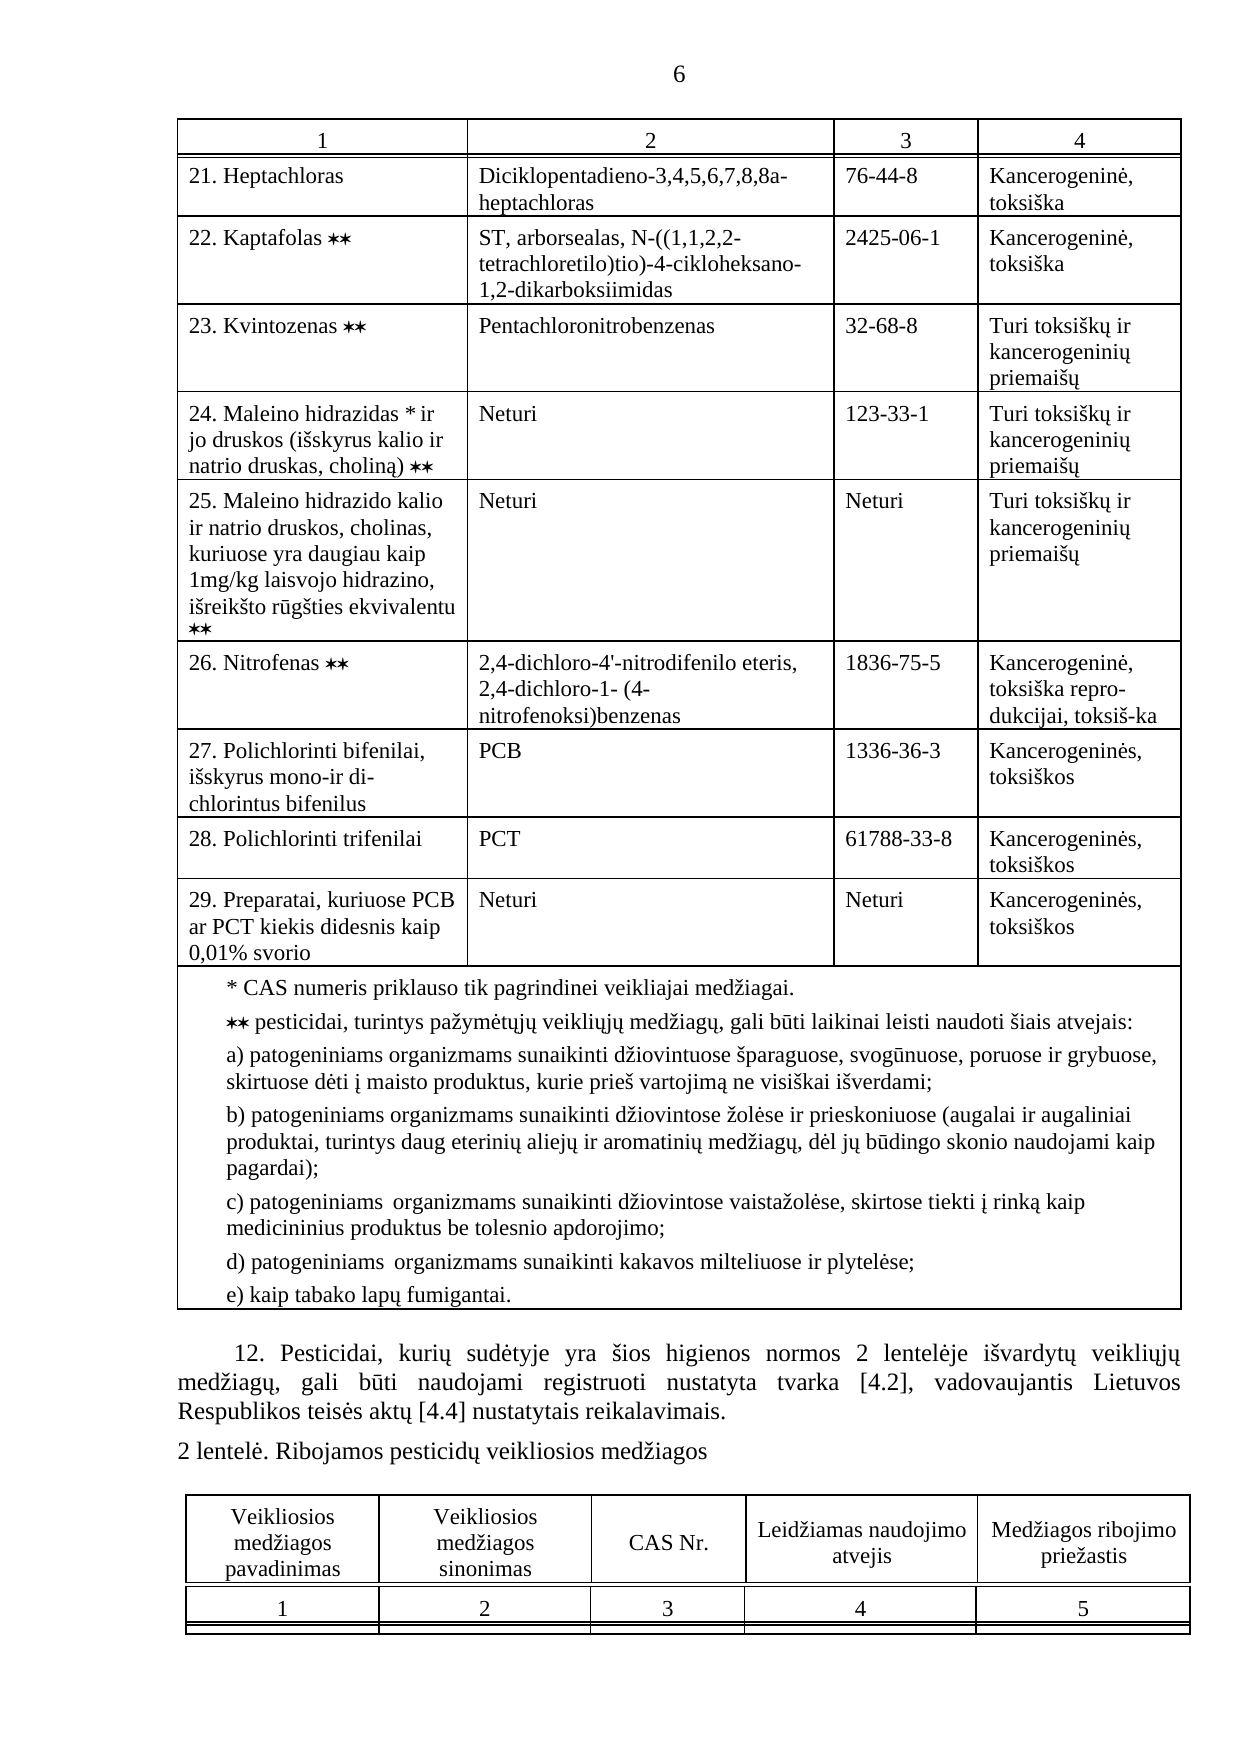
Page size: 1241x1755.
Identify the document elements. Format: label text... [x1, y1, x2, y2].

table_header 2 [380, 1587, 590, 1621]
table_cell Neturi [468, 480, 833, 640]
text 2 lentelė. Ribojamos pesticidų veikliosios medžiagos [177, 1436, 1181, 1465]
table_header 4 [979, 120, 1180, 153]
table_header 1 [178, 120, 467, 153]
table_header CAS Nr. [592, 1496, 745, 1582]
table_cell 1836-75-5 [835, 642, 977, 728]
table_cell 29. Preparatai, kuriuose PCB ar PCT kiekis didesnis kaip 0,01% svorio [178, 879, 467, 965]
table_cell 21. Heptachloras [178, 158, 467, 215]
table_cell 23. Kvintozenas  [178, 305, 467, 391]
table_cell Kancerogeninė, toksiška repro-dukcijai, toksiš-ka [979, 642, 1180, 728]
table_cell Kancerogeninė, toksiška [979, 217, 1180, 303]
table_header 1 [187, 1587, 378, 1621]
table_header 4 [745, 1587, 975, 1621]
table_cell Turi toksiškų ir kancerogeninių priemaišų [979, 305, 1180, 391]
table_cell Turi toksiškų ir kancerogeninių priemaišų [979, 480, 1180, 640]
table_cell 24. Maleino hidrazidas * ir jo druskos (išskyrus kalio ir natrio druskas, choliną)  [178, 392, 467, 479]
text 12. Pesticidai, kurių sudėtyje yra šios higienos normos 2 lentelėje išvardytų veikliųjų medžiagų, gali būti naudojami registruoti nustatyta tvarka [4.2], vadovaujantis Lietuvos Respublikos teisės aktų [4.4] nustatytais reikalavimais. [177, 1338, 1181, 1424]
table_cell PCB [468, 730, 833, 816]
table_cell 61788-33-8 [835, 818, 977, 877]
table_cell [591, 1626, 744, 1633]
table_cell 26. Nitrofenas  [178, 642, 467, 728]
table_cell Neturi [468, 879, 833, 965]
table_cell [977, 1626, 1189, 1633]
table_cell 32-68-8 [835, 305, 977, 391]
table_header Veikliosios medžiagos sinonimas [380, 1496, 591, 1582]
table_header Veikliosios medžiagos pavadinimas [187, 1496, 378, 1582]
table_cell 2,4-dichloro-4'-nitrodifenilo eteris, 2,4-dichloro-1- (4-nitrofenoksi)benzenas [468, 642, 833, 728]
table_header Medžiagos ribojimo priežastis [978, 1496, 1189, 1582]
table_cell 2425-06-1 [835, 217, 977, 303]
table_cell 28. Polichlorinti trifenilai [178, 818, 467, 877]
table_cell 123-33-1 [835, 392, 977, 479]
table_cell [187, 1626, 378, 1633]
table_header 5 [977, 1587, 1189, 1621]
table_cell ST, arborsealas, N-((1,1,2,2-tetrachloretilo)tio)-4-cikloheksano-1,2-dikarboksiimidas [468, 217, 833, 303]
table_cell [745, 1626, 975, 1633]
table_header 3 [591, 1587, 744, 1621]
table_cell Diciklopentadieno-3,4,5,6,7,8,8a-heptachloras [468, 158, 833, 215]
table_header 2 [468, 120, 833, 153]
table_cell Pentachloronitrobenzenas [468, 305, 833, 391]
table_cell Turi toksiškų ir kancerogeninių priemaišų [979, 392, 1180, 479]
table_cell PCT [468, 818, 833, 877]
table_cell Kancerogeninė, toksiška [979, 158, 1180, 215]
table_cell Neturi [835, 879, 977, 965]
table_cell Neturi [835, 480, 977, 640]
table_cell Neturi [468, 392, 833, 479]
table_cell Kancerogeninės, toksiškos [979, 818, 1180, 877]
table_cell 1336-36-3 [835, 730, 977, 816]
table_cell [380, 1626, 590, 1633]
table_cell 76-44-8 [835, 158, 977, 215]
table_cell Kancerogeninės, toksiškos [979, 879, 1180, 965]
table_header Leidžiamas naudojimo atvejis [747, 1496, 977, 1582]
table_header 3 [835, 120, 977, 153]
table_cell * CAS numeris priklauso tik pagrindinei veikliajai medžiagai.  pesticidai, turintys pažymėtųjų veikliųjų medžiagų, gali būti laikinai leisti naudoti šiais atvejais: a) patogeniniams organizmams sunaikinti džiovintuose šparaguose, svogūnuose, poruose ir grybuose, skirtuose dėti į maisto produktus, kurie prieš vartojimą ne visiškai išverdami; b) patogeniniams organizmams sunaikinti džiovintose žolėse ir prieskoniuose (augalai ir augaliniai produktai, turintys daug eterinių aliejų ir aromatinių medžiagų, dėl jų būdingo skonio naudojami kaip pagardai); c) patogeniniams organizmams sunaikinti džiovintose vaistažolėse, skirtose tiekti į rinką kaip medicininius produktus be tolesnio apdorojimo; d) patogeniniams organizmams sunaikinti kakavos milteliuose ir plytelėse; e) kaip tabako lapų fumigantai. [178, 967, 1180, 1308]
table_cell 27. Polichlorinti bifenilai, išskyrus mono-ir di- chlorintus bifenilus [178, 730, 467, 816]
table_cell 22. Kaptafolas  [178, 217, 467, 303]
table_cell Kancerogeninės, toksiškos [979, 730, 1180, 816]
table_cell 25. Maleino hidrazido kalio ir natrio druskos, cholinas, kuriuose yra daugiau kaip 1mg/kg laisvojo hidrazino, išreikšto rūgšties ekvivalentu  [178, 480, 467, 640]
